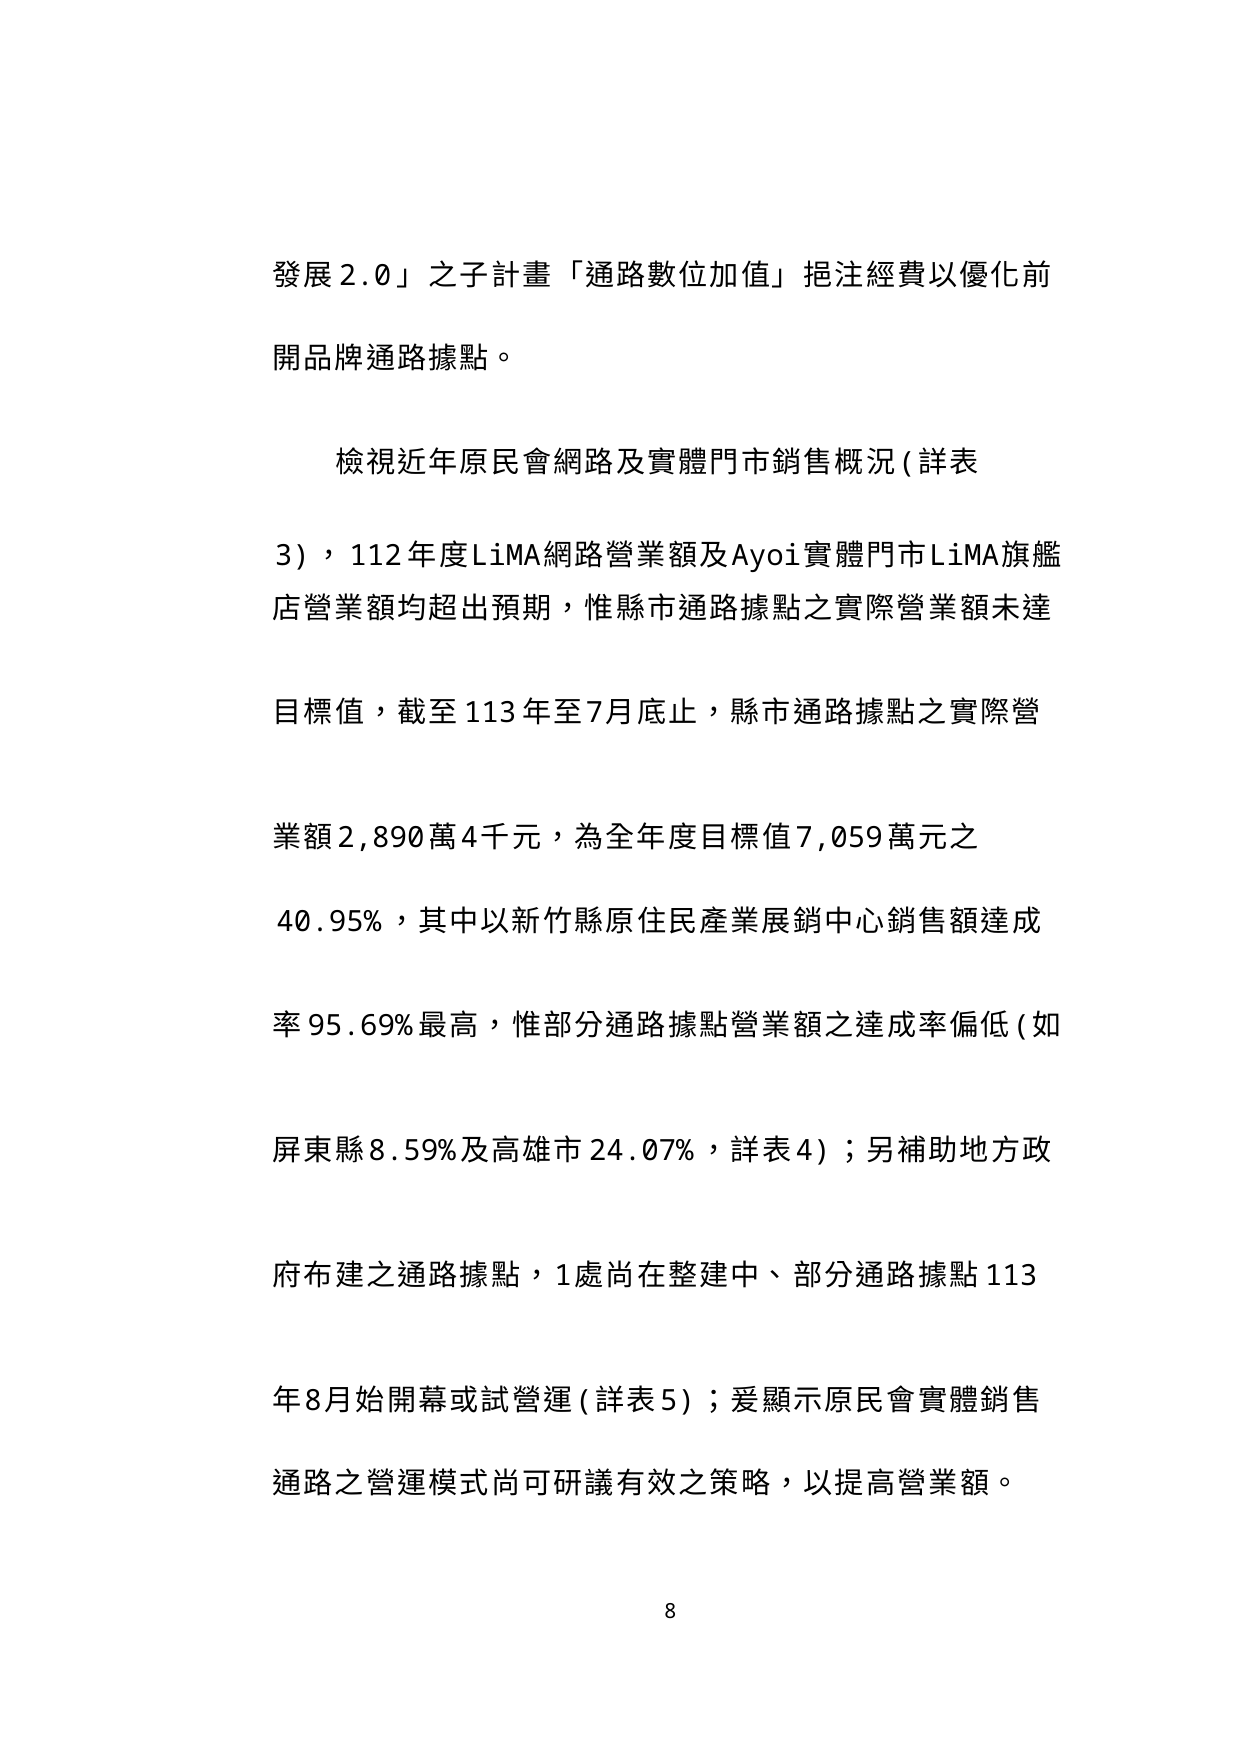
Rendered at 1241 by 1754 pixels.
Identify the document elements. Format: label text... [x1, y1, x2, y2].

text 檢視近年原民會網路及實體門市銷售概況(詳表3)，112年度LiMA網路營業額及Ayoi實體門市LiMA旗艦店營業額均超出預期，惟縣市通路據點之實際營業額未達目標值，截至113年至7月底止，縣市通路據點之實際營業額2,890萬4千元，為全年度目標值7,059萬元之40.95%，其中以新竹縣原住民產業展銷中心銷售額達成率95.69%最高，惟部分通路據點營業額之達成率偏低(如屏東縣8.59%及高雄市24.07%，詳表4)；另補助地方政府布建之通路據點，1處尚在整建中、部分通路據點113年8月始開幕或試營運(詳表5)；爰顯示原民會實體銷售通路之營運模式尚可研議有效之策略，以提高營業額。 [266, 377, 1063, 1502]
text 發展2.0」之子計畫「通路數位加值」挹注經費以優化前開品牌通路據點。 [266, 189, 1063, 377]
